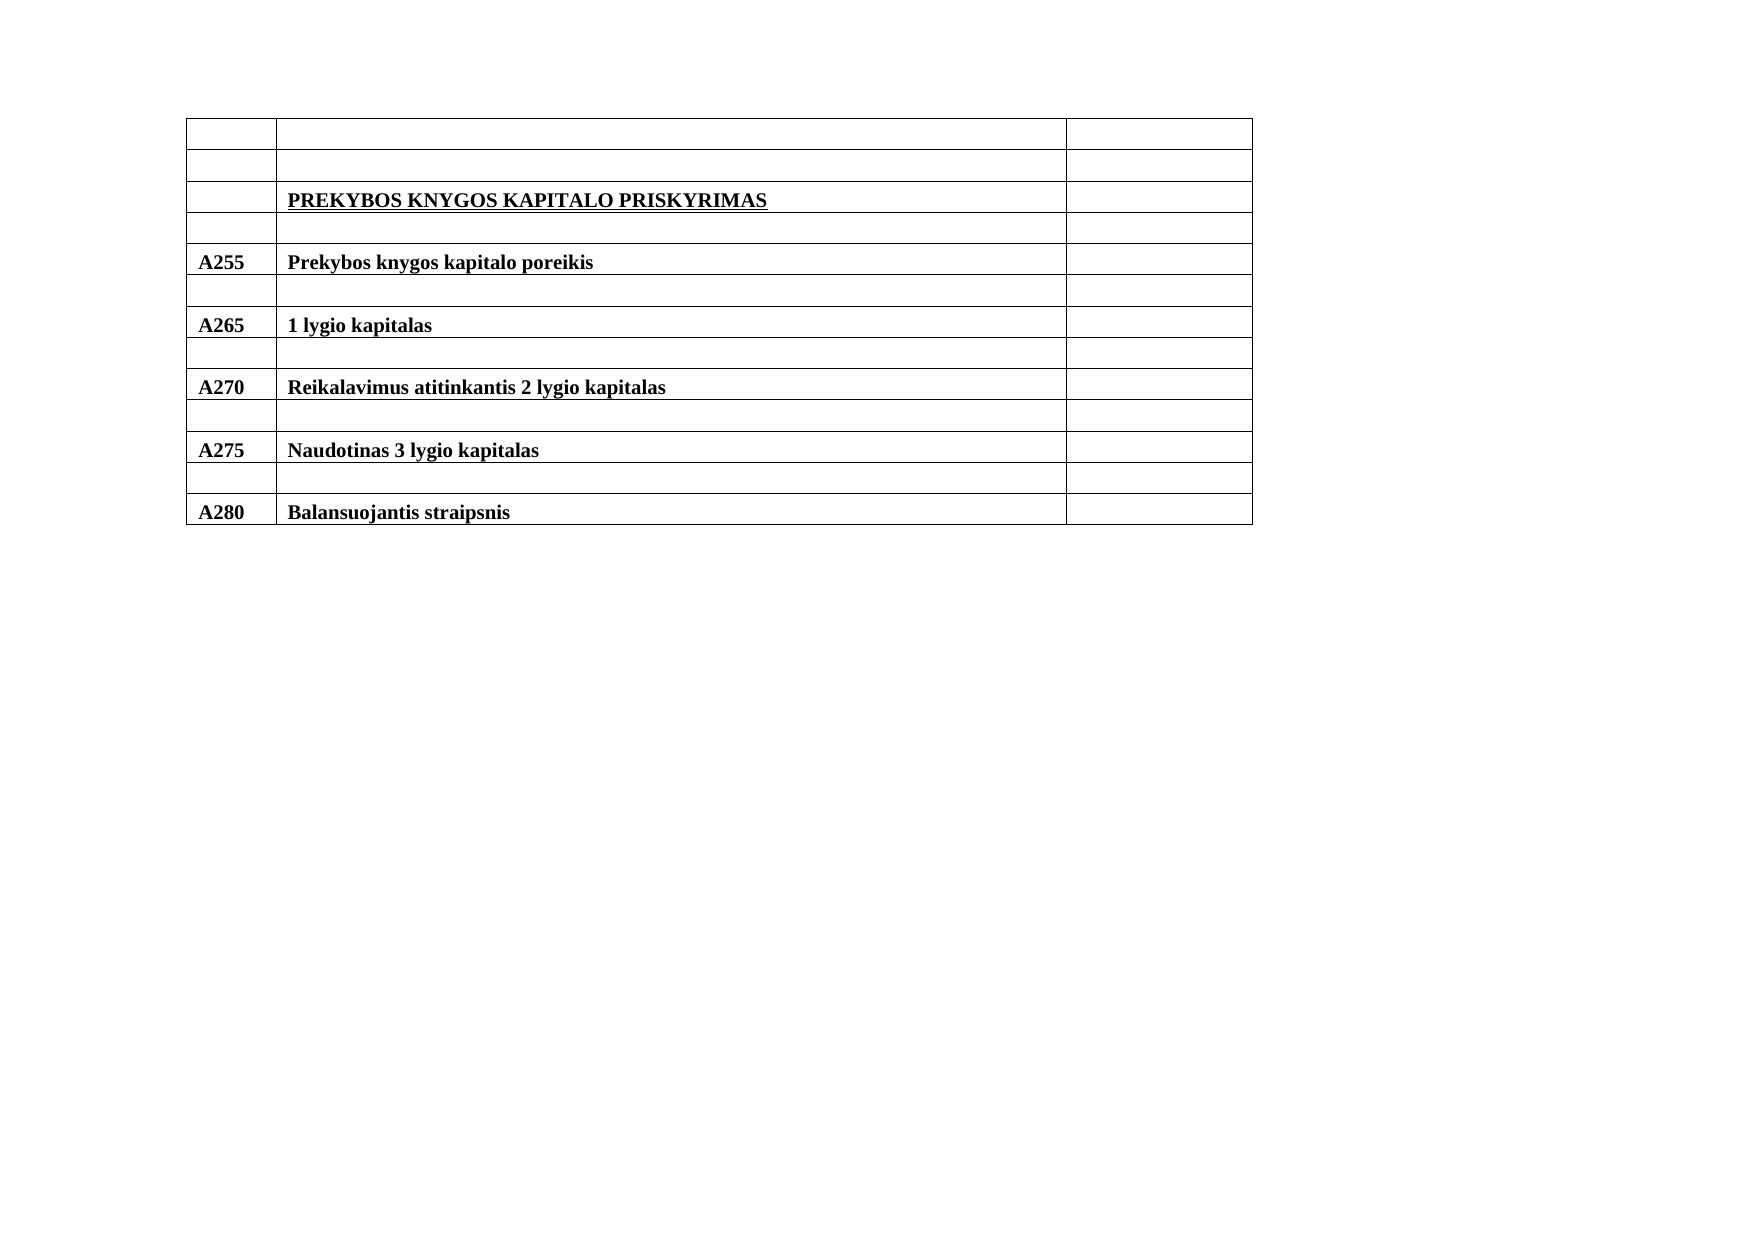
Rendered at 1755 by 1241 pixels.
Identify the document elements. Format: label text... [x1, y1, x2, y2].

table_cell [277, 213, 1066, 243]
table_cell [187, 182, 276, 212]
table_cell 1 lygio kapitalas [277, 307, 1066, 337]
table_cell [187, 213, 276, 243]
table_cell [1067, 400, 1252, 431]
table_cell [187, 275, 276, 306]
table_cell Prekybos knygos kapitalo poreikis [277, 244, 1066, 274]
table_cell Balansuojantis straipsnis [277, 494, 1066, 524]
table_cell [187, 150, 276, 181]
table_cell A280 [187, 494, 276, 524]
table_cell [187, 400, 276, 431]
table_cell [1067, 463, 1252, 493]
table_cell [277, 463, 1066, 493]
table_cell [1067, 244, 1252, 274]
table_cell A275 [187, 432, 276, 462]
table_cell [187, 119, 276, 149]
table_cell PREKYBOS KNYGOS KAPITALO PRISKYRIMAS [277, 182, 1066, 212]
table_cell [1067, 369, 1252, 399]
table_cell [1067, 182, 1252, 212]
table_cell [187, 463, 276, 493]
table_cell Reikalavimus atitinkantis 2 lygio kapitalas [277, 369, 1066, 399]
table_cell A265 [187, 307, 276, 337]
table_cell [1067, 150, 1252, 181]
table_cell A255 [187, 244, 276, 274]
table_cell [277, 400, 1066, 431]
table_cell [187, 338, 276, 368]
table_cell [1067, 119, 1252, 149]
table_cell [277, 150, 1066, 181]
table_cell Naudotinas 3 lygio kapitalas [277, 432, 1066, 462]
table_cell [1067, 432, 1252, 462]
table_cell [1067, 307, 1252, 337]
table_cell A270 [187, 369, 276, 399]
table_cell [277, 119, 1066, 149]
table_cell [1067, 213, 1252, 243]
table_cell [277, 275, 1066, 306]
table_cell [1067, 494, 1252, 524]
table_cell [1067, 338, 1252, 368]
table_cell [1067, 275, 1252, 306]
table_cell [277, 338, 1066, 368]
